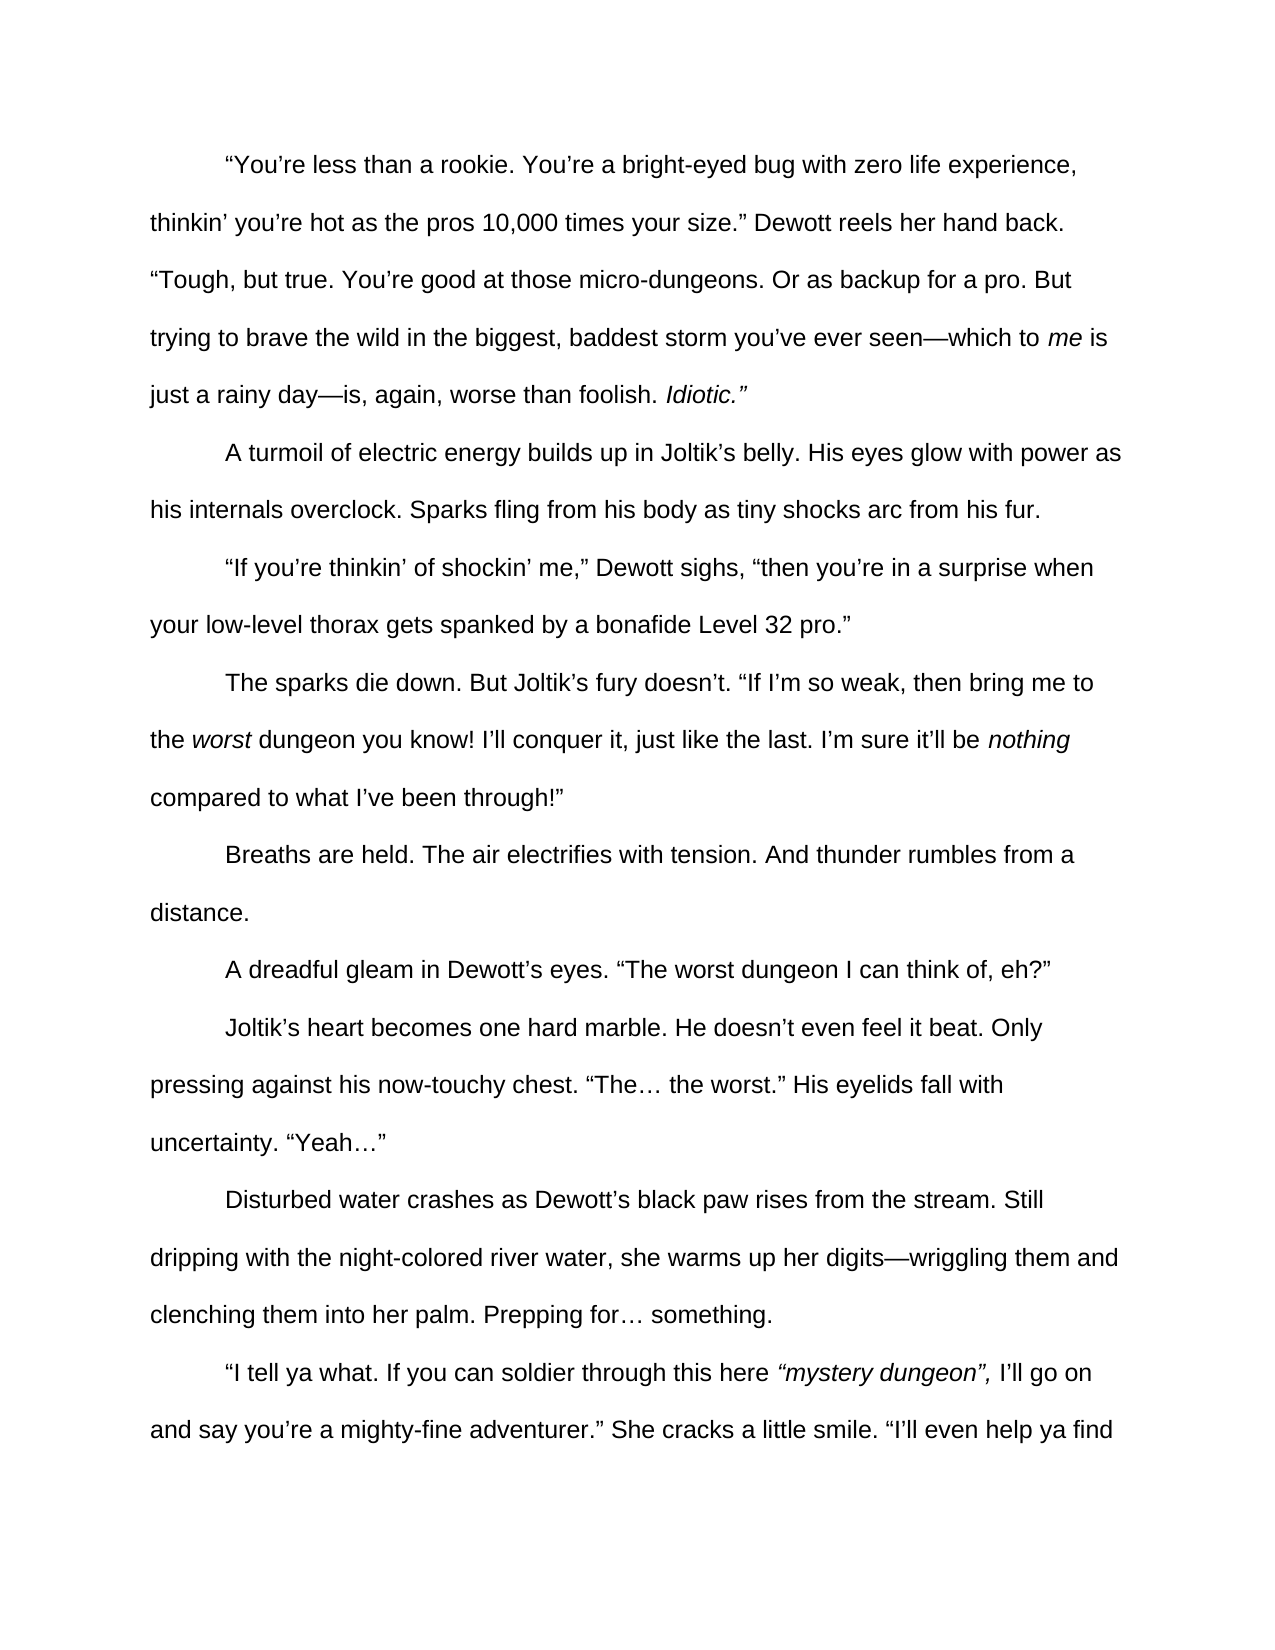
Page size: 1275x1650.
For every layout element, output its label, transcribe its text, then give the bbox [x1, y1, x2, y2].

text The sparks die down. But Joltik’s fury doesn’t. “If I’m so weak, then bring me to the worst dungeon you know! I’ll conquer it, just like the last. I’m sure it’ll be nothing compared to what I’ve been through!” [150, 667, 1125, 811]
text A dreadful gleam in Dewott’s eyes. “The worst dungeon I can think of, eh?” [150, 955, 1125, 984]
text Joltik’s heart becomes one hard marble. He doesn’t even feel it beat. Only pressing against his now-touchy chest. “The… the worst.” His eyelids fall with uncertainty. “Yeah…” [150, 1012, 1125, 1156]
text A turmoil of electric energy builds up in Joltik’s belly. His eyes glow with power as his internals overclock. Sparks fling from his body as tiny shocks arc from his fur. [150, 437, 1125, 524]
text Disturbed water crashes as Dewott’s black paw rises from the stream. Still dripping with the night-colored river water, she warms up her digits—wriggling them and clenching them into her palm. Prepping for… something. [150, 1185, 1125, 1329]
text “If you’re thinkin’ of shockin’ me,” Dewott sighs, “then you’re in a surprise when your low-level thorax gets spanked by a bonafide Level 32 pro.” [150, 552, 1125, 639]
text “I tell ya what. If you can soldier through this here “mystery dungeon”, I’ll go on and say you’re a mighty-fine adventurer.” She cracks a little smile. “I’ll even help ya find [150, 1357, 1125, 1444]
text Breaths are held. The air electrifies with tension. And thunder rumbles from a distance. [150, 840, 1125, 926]
text “You’re less than a rookie. You’re a bright-eyed bug with zero life experience, thinkin’ you’re hot as the pros 10,000 times your size.” Dewott reels her hand back. “Tough, but true. You’re good at those micro-dungeons. Or as backup for a pro. But trying to brave the wild in the biggest, baddest storm you’ve ever seen—which to me is just a rainy day—is, again, worse than foolish. Idiotic.” [150, 150, 1125, 409]
